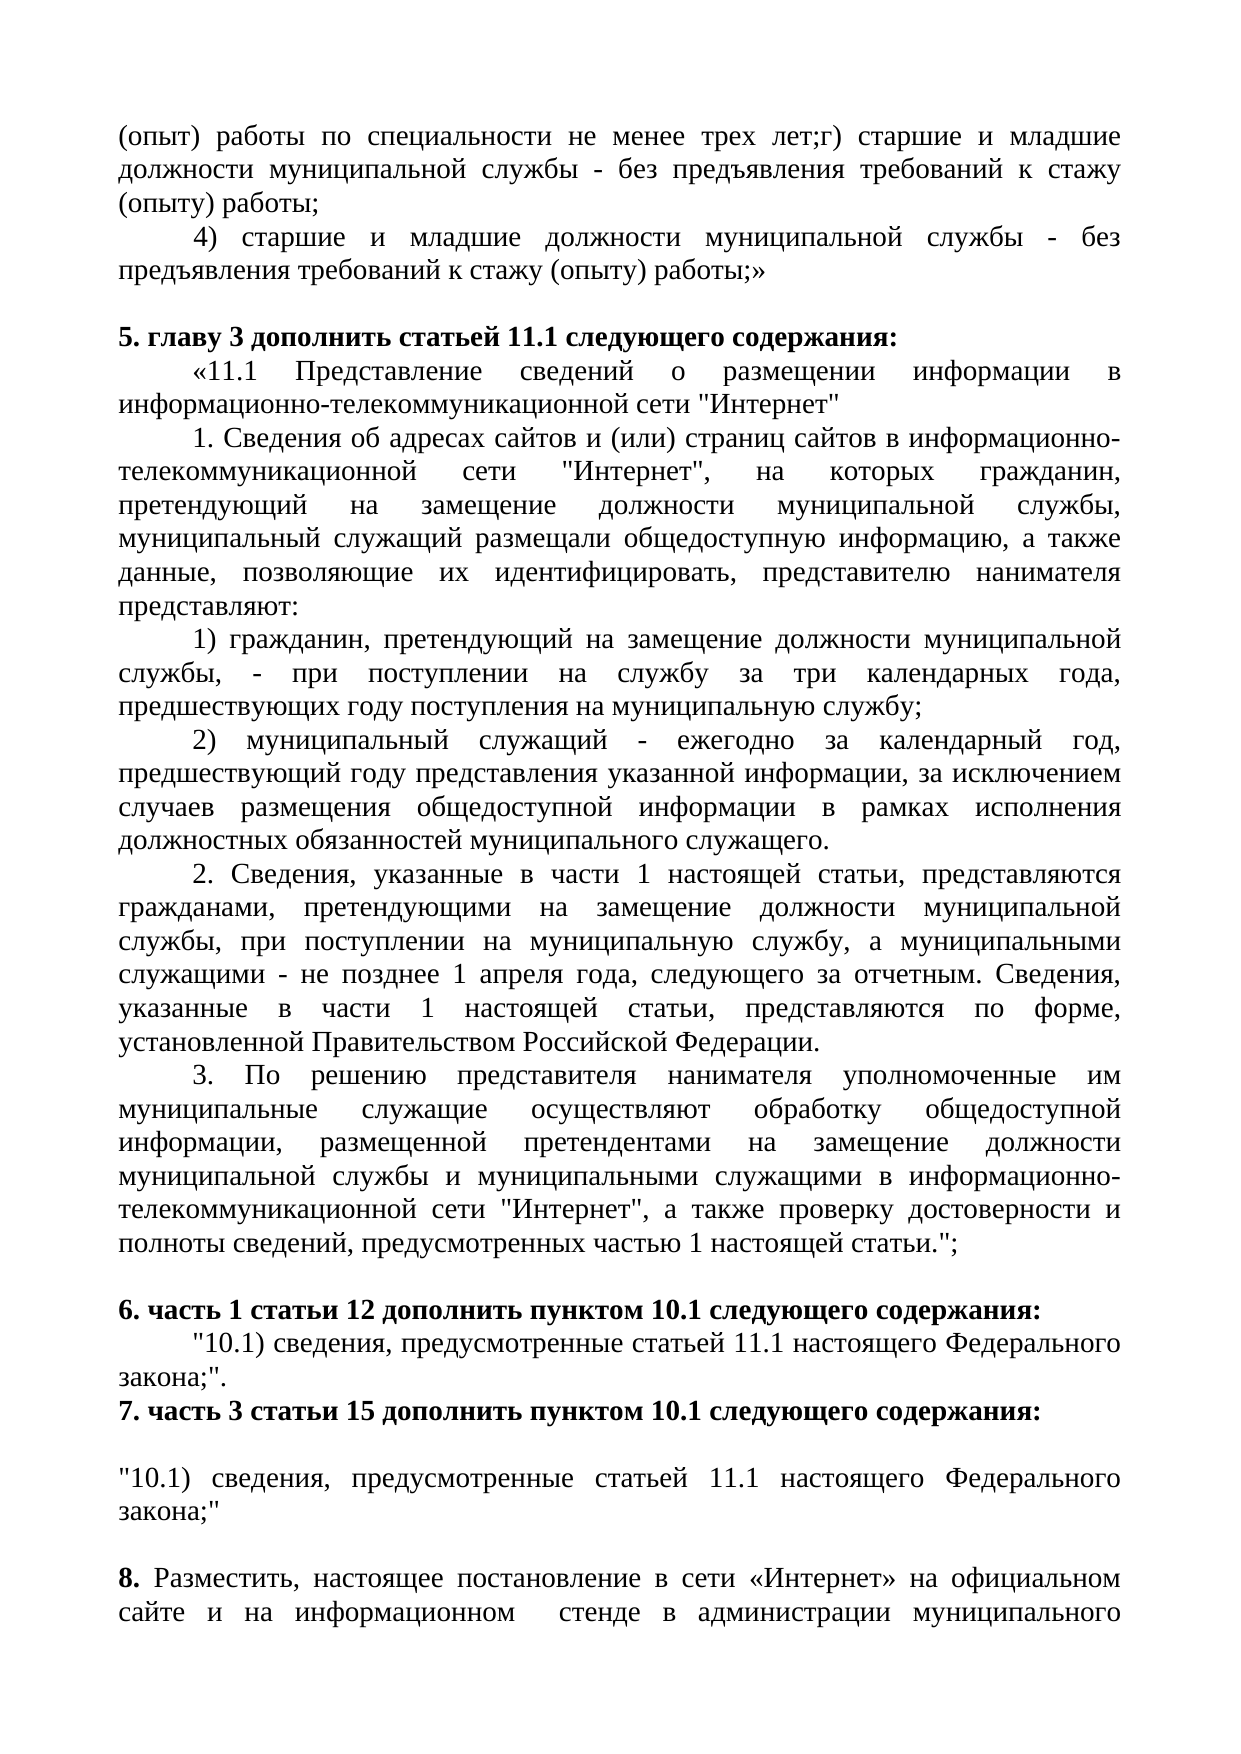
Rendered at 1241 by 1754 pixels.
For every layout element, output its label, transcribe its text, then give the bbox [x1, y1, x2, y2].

text «11.1 Представление сведений о размещении информации в информационно-телекоммуникационной сети "Интернет" [118, 353, 1122, 420]
text 2. Сведения, указанные в части 1 настоящей статьи, представляются гражданами, претендующими на замещение должности муниципальной службы, при поступлении на муниципальную службу, а муниципальными служащими - не позднее 1 апреля года, следующего за отчетным. Сведения, указанные в части 1 настоящей статьи, представляются по форме, установленной Правительством Российской Федерации. [118, 856, 1122, 1057]
text 7. часть 3 статьи 15 дополнить пунктом 10.1 следующего содержания: [118, 1393, 1122, 1426]
text 5. главу 3 дополнить статьей 11.1 следующего содержания: [118, 319, 1122, 353]
text "10.1) сведения, предусмотренные статьей 11.1 настоящего Федерального закона;" [118, 1460, 1122, 1527]
text 6. часть 1 статьи 12 дополнить пунктом 10.1 следующего содержания: [118, 1292, 1122, 1326]
text 1. Сведения об адресах сайтов и (или) страниц сайтов в информационно-телекоммуникационной сети "Интернет", на которых гражданин, претендующий на замещение должности муниципальной службы, муниципальный служащий размещали общедоступную информацию, а также данные, позволяющие их идентифицировать, представителю нанимателя представляют: [118, 420, 1122, 621]
text 2) муниципальный служащий - ежегодно за календарный год, предшествующий году представления указанной информации, за исключением случаев размещения общедоступной информации в рамках исполнения должностных обязанностей муниципального служащего. [118, 722, 1122, 856]
text 4) старшие и младшие должности муниципальной службы - без предъявления требований к стажу (опыту) работы;» [118, 219, 1122, 286]
list 8. Разместить, настоящее постановление в сети «Интернет» на официальном сайте и на информационном стенде в администрации муниципального [118, 1560, 1122, 1627]
text 3. По решению представителя нанимателя уполномоченные им муниципальные служащие осуществляют обработку общедоступной информации, размещенной претендентами на замещение должности муниципальной службы и муниципальными служащими в информационно-телекоммуникационной сети "Интернет", а также проверку достоверности и полноты сведений, предусмотренных частью 1 настоящей статьи."; [118, 1057, 1122, 1258]
text 1) гражданин, претендующий на замещение должности муниципальной службы, - при поступлении на службу за три календарных года, предшествующих году поступления на муниципальную службу; [118, 621, 1122, 722]
text "10.1) сведения, предусмотренные статьей 11.1 настоящего Федерального закона;". [118, 1326, 1122, 1393]
text (опыт) работы по специальности не менее трех лет;г) старшие и младшие должности муниципальной службы - без предъявления требований к стажу (опыту) работы; [118, 118, 1122, 219]
